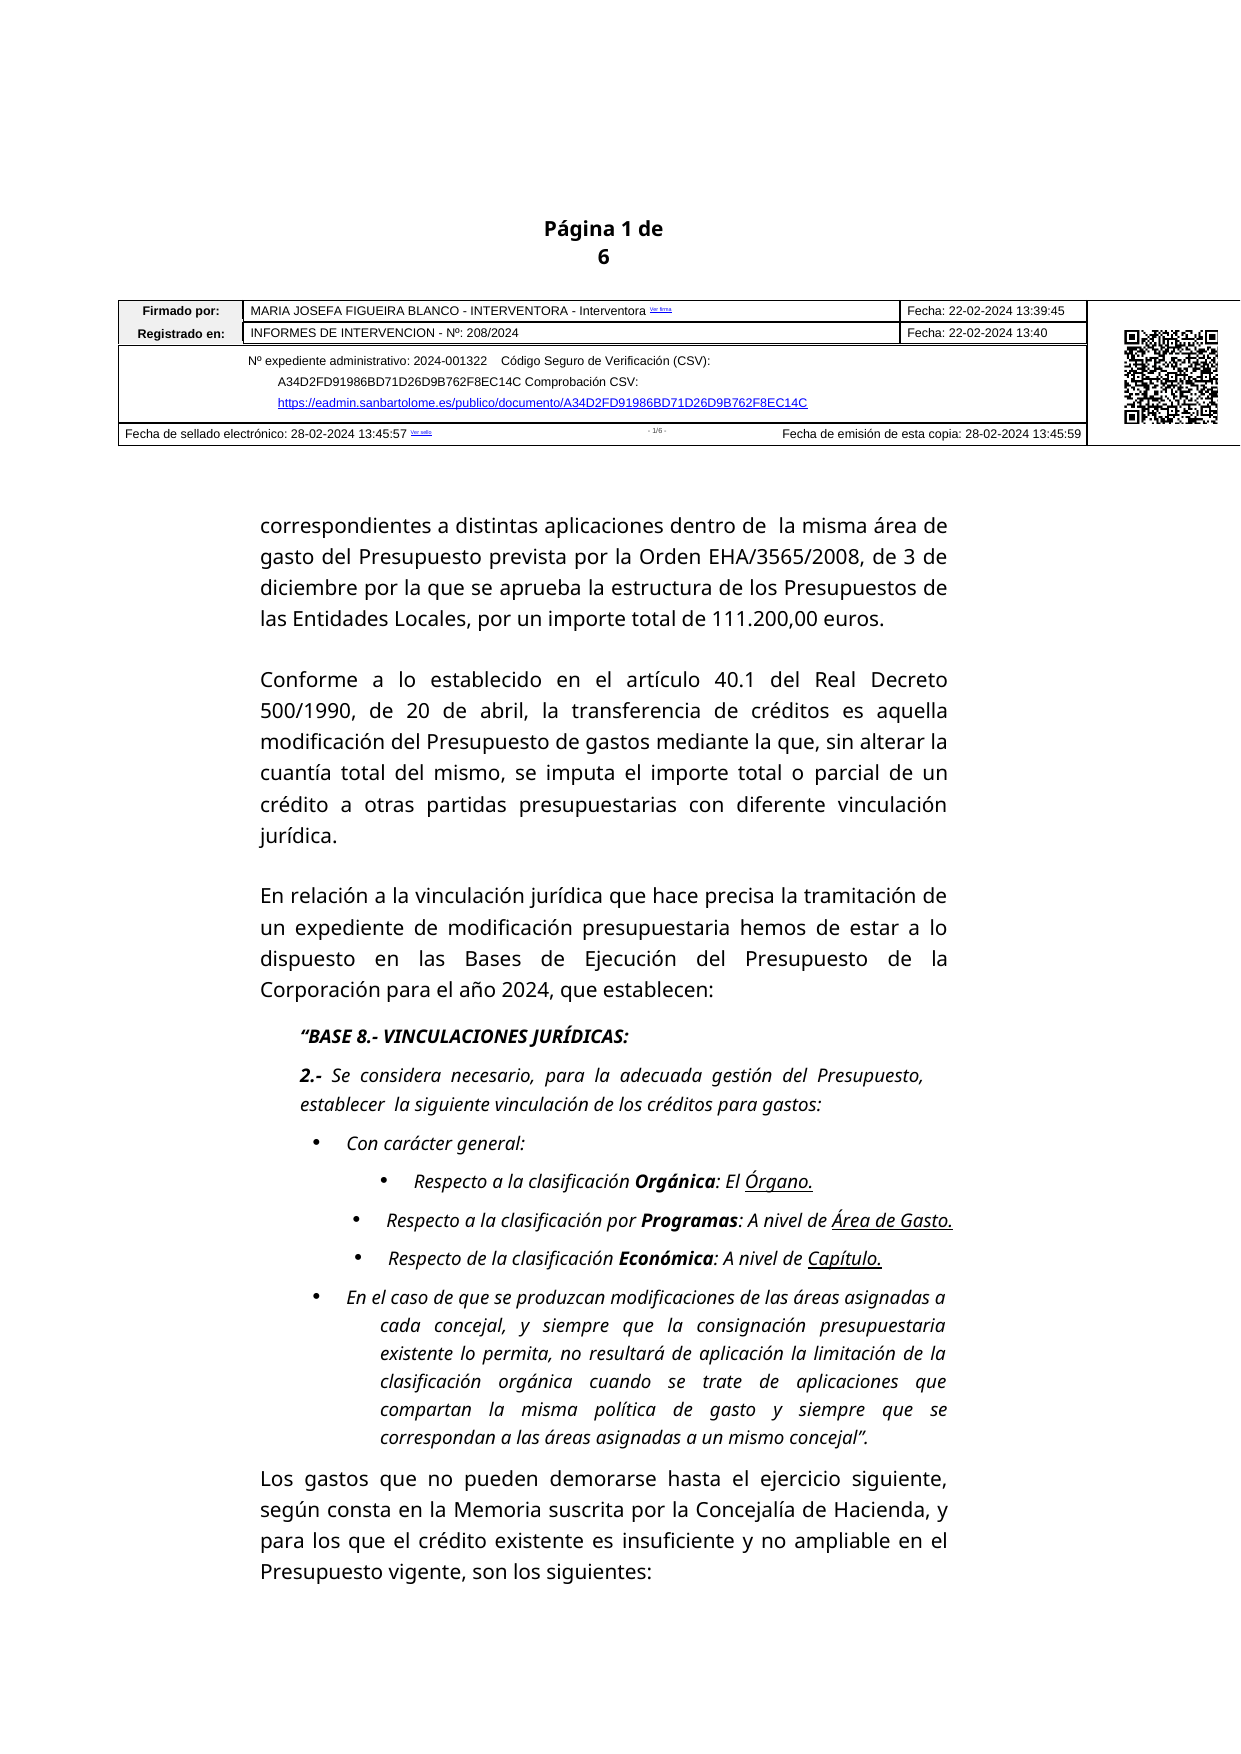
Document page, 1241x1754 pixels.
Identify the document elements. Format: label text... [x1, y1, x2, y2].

text Los gastos que no pueden demorarse hasta el ejercicio siguiente, según consta en la Memoria suscrita por la Concejalía de Hacienda, y para los que el crédito existente es insuficiente y no ampliable en el Presupuesto vigente, son los siguientes: [260, 1464, 948, 1586]
text Página 1 de 6 [536, 214, 671, 271]
table_cell Registrado en: [119, 325, 242, 341]
table_header MARIA JOSEFA FIGUEIRA BLANCO - INTERVENTORA - Interventora Ver firma [244, 301, 899, 321]
table_header [1088, 301, 1240, 445]
table_header Firmado por: [119, 301, 242, 319]
list Respecto de la clasificación Económica: A nivel de Capítulo. [354, 1246, 1122, 1271]
text 2.- Se considera necesario, para la adecuada gestión del Presupuesto, establecer la siguiente vinculación de los créditos para gastos: [300, 1063, 968, 1116]
list En el caso de que se produzcan modificaciones de las áreas asignadas a cada concejal, y siempre que la consignación presupuestaria existente lo permita, no resultará de aplicación la limitación de la clasificación orgánica cuando se trate de aplicaciones que compartan la misma política de gasto y siempre que se correspondan a las áreas asignadas a un mismo concejal”. [312, 1284, 948, 1450]
table_header Fecha: 22-02-2024 13:39:45 [901, 301, 1086, 321]
table_cell Nº expediente administrativo: 2024-001322 Código Seguro de Verificación (CSV): A34D2FD91986BD71D26D9B762F8EC14C Comprobación CSV: https://eadmin.sanbartolome.es/publico/documento/A34D2FD91986BD71D26D9B762F8EC14C [119, 346, 1086, 422]
text “BASE 8.- VINCULACIONES JURÍDICAS: [300, 1024, 1122, 1049]
table_cell INFORMES DE INTERVENCION - Nº: 208/2024 [244, 323, 899, 343]
table_cell Fecha de sellado electrónico: 28-02-2024 13:45:57 Ver sello - 1/6 - Fecha de emisión de esta copia: 28-02-2024 13:45:59 [119, 424, 1086, 445]
list Respecto a la clasificación por Programas: A nivel de Área de Gasto. [352, 1207, 1122, 1233]
list Respecto a la clasificación Orgánica: El Órgano. [373, 1169, 1122, 1194]
text Conforme a lo establecido en el artículo 40.1 del Real Decreto 500/1990, de 20 de abril, la transferencia de créditos es aquella modificación del Presupuesto de gastos mediante la que, sin alterar la cuantía total del mismo, se imputa el importe total o parcial de un crédito a otras partidas presupuestarias con diferente vinculación jurídica. [260, 665, 948, 849]
table_cell Fecha: 22-02-2024 13:40 [901, 323, 1086, 343]
list Con carácter general: [312, 1130, 1122, 1155]
text En relación a la vinculación jurídica que hace precisa la tramitación de un expediente de modificación presupuestaria hemos de estar a lo dispuesto en las Bases de Ejecución del Presupuesto de la Corporación para el año 2024, que establecen: [260, 881, 948, 1003]
text correspondientes a distintas aplicaciones dentro de la misma área de gasto del Presupuesto prevista por la Orden EHA/3565/2008, de 3 de diciembre por la que se aprueba la estructura de los Presupuestos de las Entidades Locales, por un importe total de 111.200,00 euros. [260, 511, 949, 633]
